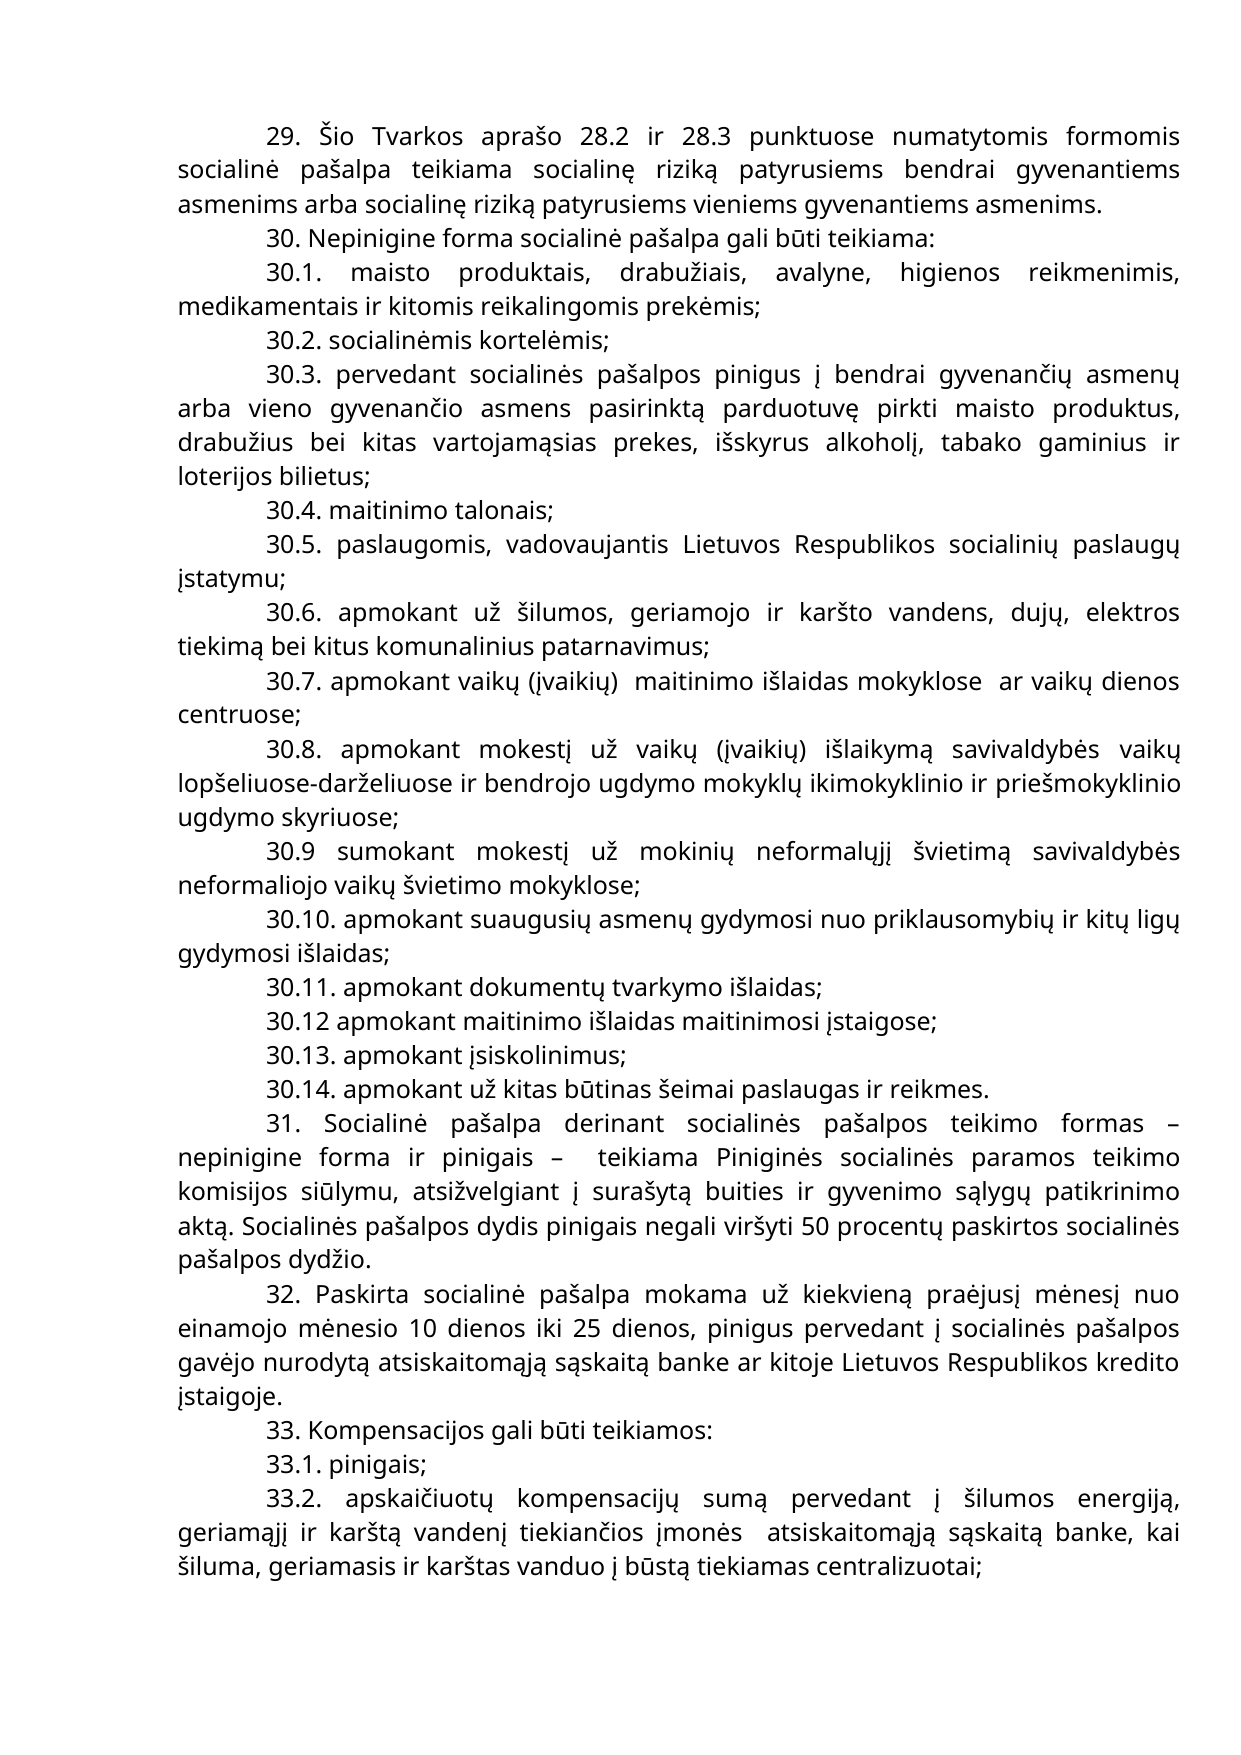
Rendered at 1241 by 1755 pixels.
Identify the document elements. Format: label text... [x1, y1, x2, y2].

text 30.8. apmokant mokestį už vaikų (įvaikių) išlaikymą savivaldybės vaikų lopšeliuose-darželiuose ir bendrojo ugdymo mokyklų ikimokyklinio ir priešmokyklinio ugdymo skyriuose; [177, 731, 1181, 833]
text 30.7. apmokant vaikų (įvaikių) maitinimo išlaidas mokyklose ar vaikų dienos centruose; [177, 663, 1181, 731]
text 30.14. apmokant už kitas būtinas šeimai paslaugas ir reikmes. [177, 1072, 1181, 1106]
text 32. Paskirta socialinė pašalpa mokama už kiekvieną praėjusį mėnesį nuo einamojo mėnesio 10 dienos iki 25 dienos, pinigus pervedant į socialinės pašalpos gavėjo nurodytą atsiskaitomąją sąskaitą banke ar kitoje Lietuvos Respublikos kredito įstaigoje. [177, 1276, 1181, 1412]
text 33.1. pinigais; [177, 1447, 1181, 1481]
text 29. Šio Tvarkos aprašo 28.2 ir 28.3 punktuose numatytomis formomis socialinė pašalpa teikiama socialinę riziką patyrusiems bendrai gyvenantiems asmenims arba socialinę riziką patyrusiems vieniems gyvenantiems asmenims. [177, 118, 1181, 220]
text 30.6. apmokant už šilumos, geriamojo ir karšto vandens, dujų, elektros tiekimą bei kitus komunalinius patarnavimus; [177, 595, 1181, 663]
text 30.3. pervedant socialinės pašalpos pinigus į bendrai gyvenančių asmenų arba vieno gyvenančio asmens pasirinktą parduotuvę pirkti maisto produktus, drabužius bei kitas vartojamąsias prekes, išskyrus alkoholį, tabako gaminius ir loterijos bilietus; [177, 357, 1181, 493]
text 30.9 sumokant mokestį už mokinių neformalųjį švietimą savivaldybės neformaliojo vaikų švietimo mokyklose; [177, 833, 1181, 902]
text 30. Nepinigine forma socialinė pašalpa gali būti teikiama: [177, 220, 1181, 254]
text 30.1. maisto produktais, drabužiais, avalyne, higienos reikmenimis, medikamentais ir kitomis reikalingomis prekėmis; [177, 254, 1181, 322]
text 30.10. apmokant suaugusių asmenų gydymosi nuo priklausomybių ir kitų ligų gydymosi išlaidas; [177, 902, 1181, 970]
text 30.5. paslaugomis, vadovaujantis Lietuvos Respublikos socialinių paslaugų įstatymu; [177, 527, 1181, 595]
text 33. Kompensacijos gali būti teikiamos: [177, 1412, 1181, 1447]
text 30.4. maitinimo talonais; [177, 493, 1181, 527]
text 30.13. apmokant įsiskolinimus; [177, 1038, 1181, 1072]
text 33.2. apskaičiuotų kompensacijų sumą pervedant į šilumos energiją, geriamąjį ir karštą vandenį tiekiančios įmonės atsiskaitomąją sąskaitą banke, kai šiluma, geriamasis ir karštas vanduo į būstą tiekiamas centralizuotai; [177, 1481, 1181, 1583]
text 30.12 apmokant maitinimo išlaidas maitinimosi įstaigose; [177, 1004, 1181, 1038]
text 31. Socialinė pašalpa derinant socialinės pašalpos teikimo formas – nepinigine forma ir pinigais – teikiama Piniginės socialinės paramos teikimo komisijos siūlymu, atsižvelgiant į surašytą buities ir gyvenimo sąlygų patikrinimo aktą. Socialinės pašalpos dydis pinigais negali viršyti 50 procentų paskirtos socialinės pašalpos dydžio. [177, 1106, 1181, 1276]
text 30.2. socialinėmis kortelėmis; [177, 322, 1181, 357]
text 30.11. apmokant dokumentų tvarkymo išlaidas; [177, 970, 1181, 1004]
